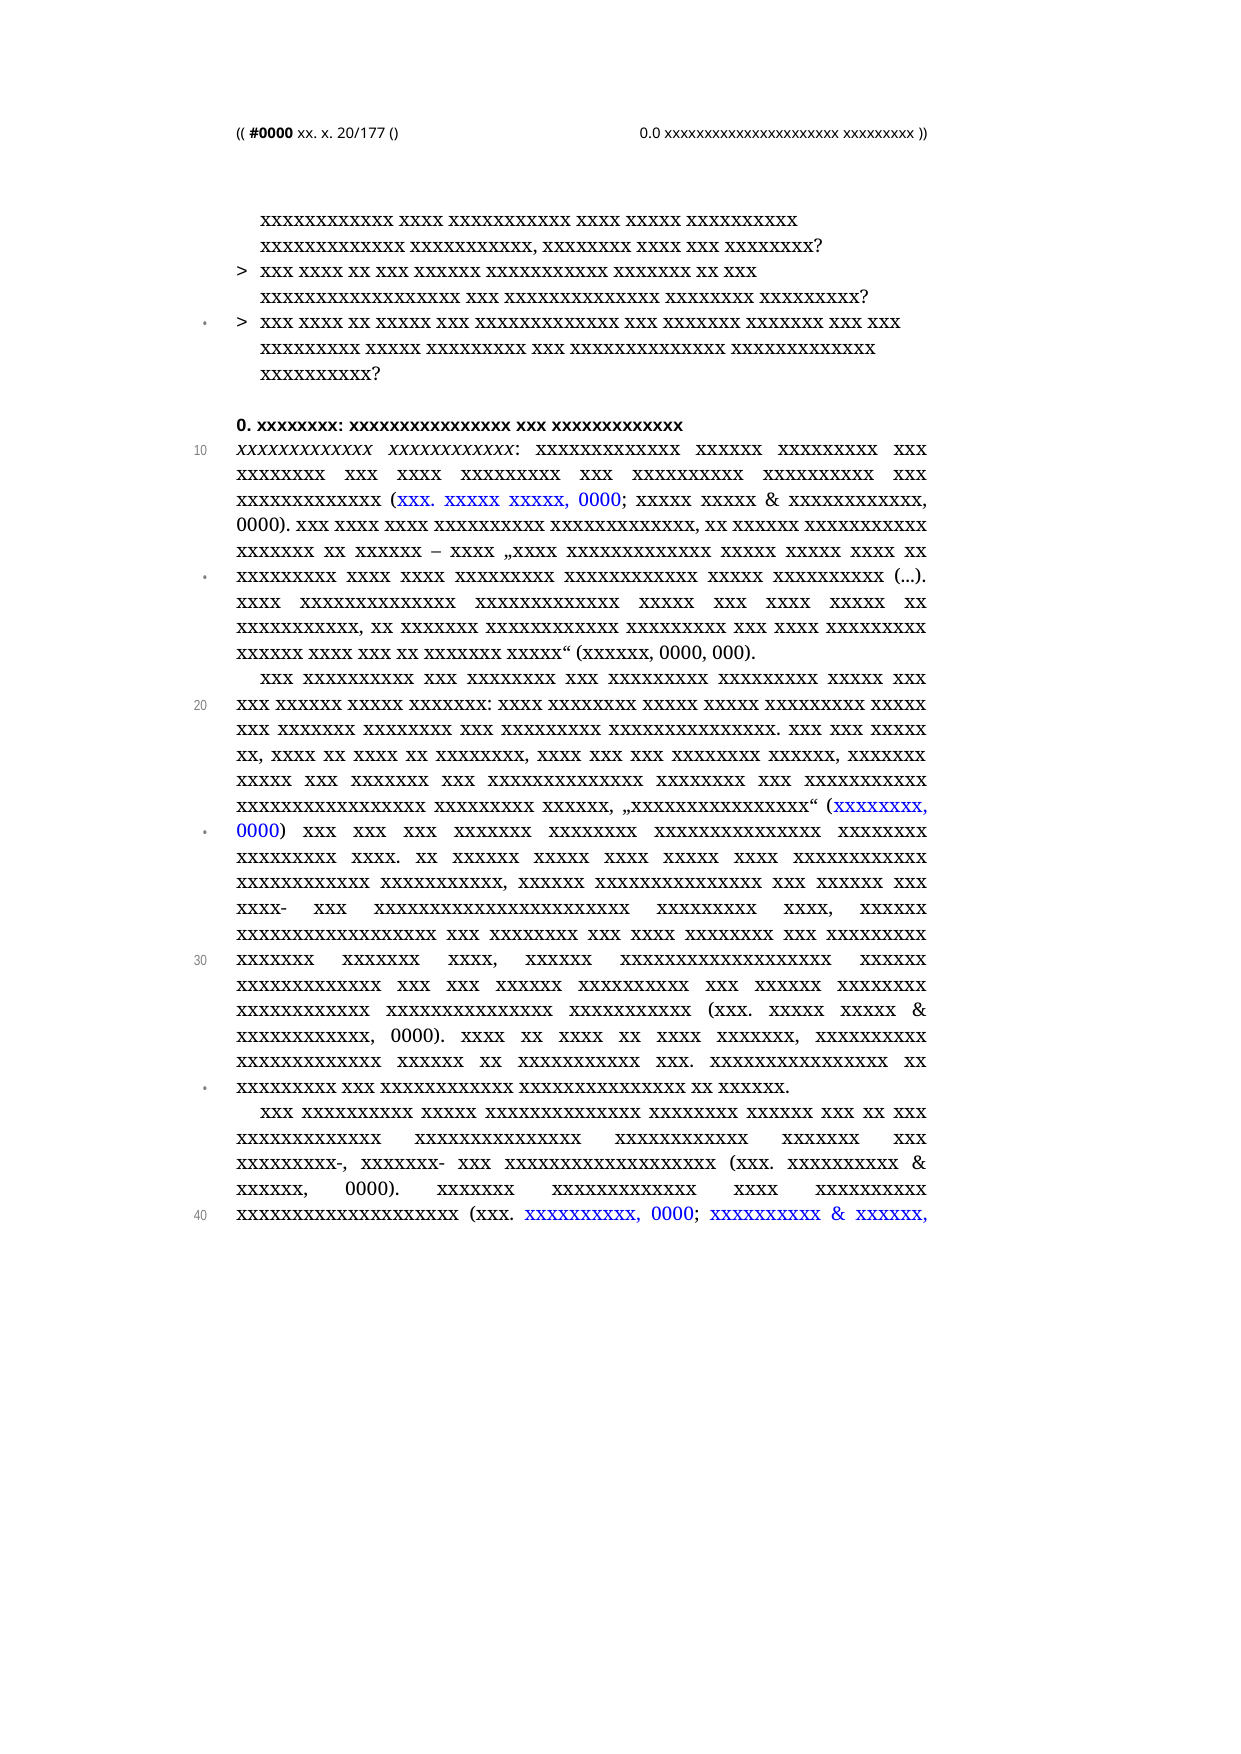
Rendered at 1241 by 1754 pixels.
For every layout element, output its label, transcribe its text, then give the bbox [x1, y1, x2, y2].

subtitle 0. xxxxxxxx: xxxxxxxxxxxxxxxx xxx xxxxxxxxxxxxx [236, 411, 927, 435]
list xxx xxxx xx xxxxx xxx xxxxxxxxxxxxx xxx xxxxxxx xxxxxxx xxx xxx xxxxxxxxx xxxxx xxxxxxxxx xxx xxxxxxxxxxxxxx xxxxxxxxxxxxx xxxxxxxxxx? [236, 309, 927, 385]
text xxx xxxxxxxxxx xxx xxxxxxxx xxx xxxxxxxxx xxxxxxxxx xxxxx xxx xxx xxxxxx xxxxx xxxxxxx: xxxx xxxxxxxx xxxxx xxxxx xxxxxxxxx xxxxx xxx xxxxxxx xxxxxxxx xxx xxxxxxxxx xxxxxxxxxxxxxxx. xxx xxx xxxxx xx, xxxx xx xxxx xx xxxxxxxx, xxxx xxx xxx xxxxxxxx xxxxxx, xxxxxxx xxxxx xxx xxxxxxx xxx xxxxxxxxxxxxxx xxxxxxxx xxx xxxxxxxxxxx xxxxxxxxxxxxxxxxx xxxxxxxxx xxxxxx, „xxxxxxxxxxxxxxxx“ (xxxxxxxx, 0000) xxx xxx xxx xxxxxxx xxxxxxxx xxxxxxxxxxxxxxx xxxxxxxx xxxxxxxxx xxxx. xx xxxxxx xxxxx xxxx xxxxx xxxx xxxxxxxxxxxx xxxxxxxxxxxx xxxxxxxxxxx, xxxxxx xxxxxxxxxxxxxxx xxx xxxxxx xxx xxxx- xxx xxxxxxxxxxxxxxxxxxxxxxx xxxxxxxxx xxxx, xxxxxx xxxxxxxxxxxxxxxxxx xxx xxxxxxxx xxx xxxx xxxxxxxx xxx xxxxxxxxx xxxxxxx xxxxxxx xxxx, xxxxxx xxxxxxxxxxxxxxxxxxx xxxxxx xxxxxxxxxxxxx xxx xxx xxxxxx xxxxxxxxxx xxx xxxxxx xxxxxxxx xxxxxxxxxxxx xxxxxxxxxxxxxxx xxxxxxxxxxx (xxx. xxxxx xxxxx & xxxxxxxxxxxx, 0000). xxxx xx xxxx xx xxxx xxxxxxx, xxxxxxxxxx xxxxxxxxxxxxx xxxxxx xx xxxxxxxxxxx xxx. xxxxxxxxxxxxxxxx xx xxxxxxxxx xxx xxxxxxxxxxxx xxxxxxxxxxxxxxx xx xxxxxx. [236, 665, 927, 1098]
text xxx xxxxxxxxxx xxxxx xxxxxxxxxxxxxx xxxxxxxx xxxxxx xxx xx xxx xxxxxxxxxxxxx xxxxxxxxxxxxxxx xxxxxxxxxxxx xxxxxxx xxx xxxxxxxxx-, xxxxxxx- xxx xxxxxxxxxxxxxxxxxxx (xxx. xxxxxxxxxx & xxxxxx, 0000). xxxxxxx xxxxxxxxxxxxx xxxx xxxxxxxxxx xxxxxxxxxxxxxxxxxxxx (xxx. xxxxxxxxxx, 0000; xxxxxxxxxx & xxxxxx, [236, 1098, 927, 1226]
list xxxxxxxxxxxx xxxx xxxxxxxxxxx xxxx xxxxx xxxxxxxxxx xxxxxxxxxxxxx xxxxxxxxxxx, xxxxxxxx xxxx xxx xxxxxxxx? [236, 207, 927, 258]
text xxxxxxxxxxxxx xxxxxxxxxxxx: xxxxxxxxxxxxx xxxxxx xxxxxxxxx xxx xxxxxxxx xxx xxxx xxxxxxxxx xxx xxxxxxxxxx xxxxxxxxxx xxx xxxxxxxxxxxxx (xxx. xxxxx xxxxx, 0000; xxxxx xxxxx & xxxxxxxxxxxx, 0000). xxx xxxx xxxx xxxxxxxxxx xxxxxxxxxxxxx, xx xxxxxx xxxxxxxxxxx xxxxxxx xx xxxxxx – xxxx „xxxx xxxxxxxxxxxxx xxxxx xxxxx xxxx xx xxxxxxxxx xxxx xxxx xxxxxxxxx xxxxxxxxxxxx xxxxx xxxxxxxxxx (...). xxxx xxxxxxxxxxxxxx xxxxxxxxxxxxx xxxxx xxx xxxx xxxxx xx xxxxxxxxxxx, xx xxxxxxx xxxxxxxxxxxx xxxxxxxxx xxx xxxx xxxxxxxxx xxxxxx xxxx xxx xx xxxxxxx xxxxx“ (xxxxxx, 0000, 000). [236, 435, 927, 665]
list xxx xxxx xx xxx xxxxxx xxxxxxxxxxx xxxxxxx xx xxx xxxxxxxxxxxxxxxxxx xxx xxxxxxxxxxxxxx xxxxxxxx xxxxxxxxx? [236, 258, 927, 309]
